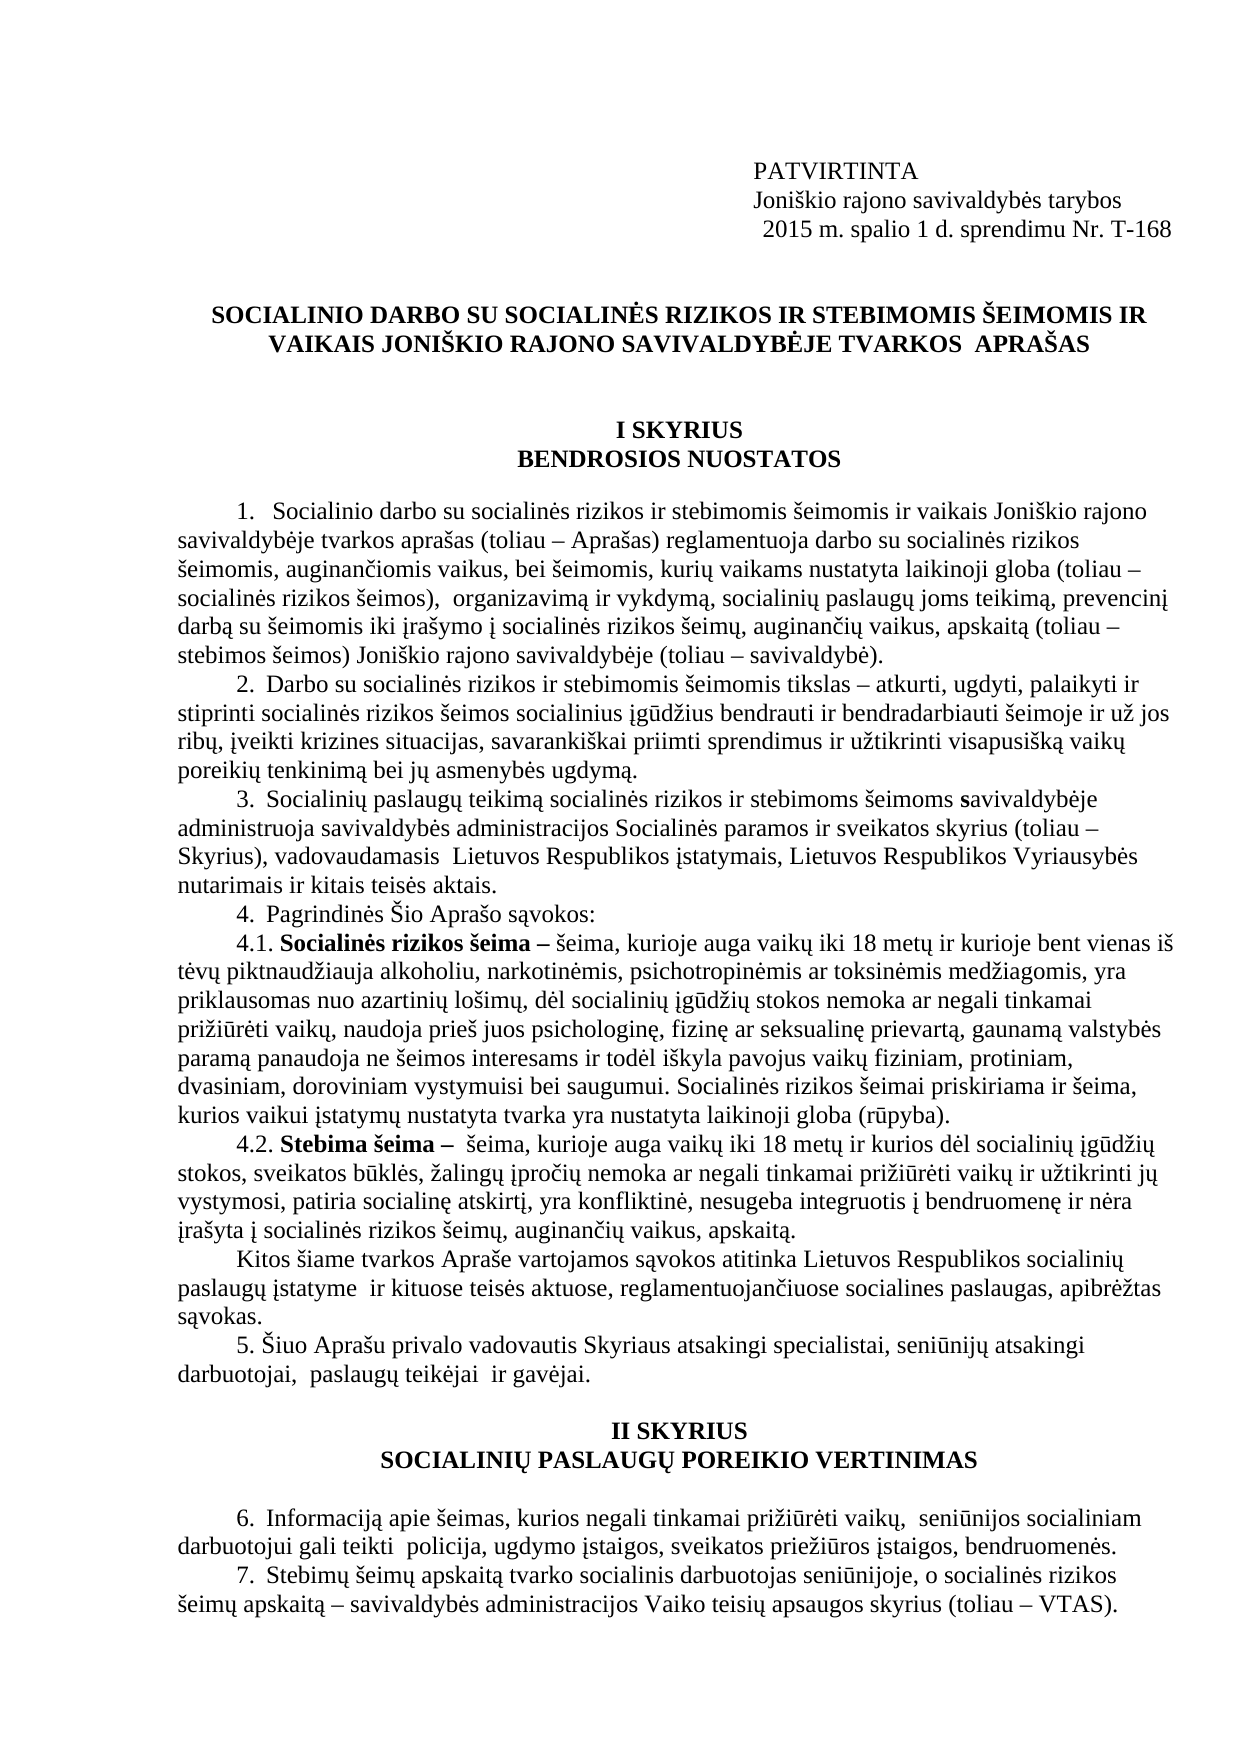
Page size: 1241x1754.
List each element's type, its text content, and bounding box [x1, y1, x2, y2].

text Kitos šiame tvarkos Apraše vartojamos sąvokos atitinka Lietuvos Respublikos socialinių paslaugų įstatyme ir kituose teisės aktuose, reglamentuojančiuose socialines paslaugas, apibrėžtas sąvokas. [177, 1244, 1181, 1330]
text 4.1. Socialinės rizikos šeima – šeima, kurioje auga vaikų iki 18 metų ir kurioje bent vienas iš tėvų piktnaudžiauja alkoholiu, narkotinėmis, psichotropinėmis ar toksinėmis medžiagomis, yra priklausomas nuo azartinių lošimų, dėl socialinių įgūdžių stokos nemoka ar negali tinkamai prižiūrėti vaikų, naudoja prieš juos psichologinę, fizinę ar seksualinę prievartą, gaunamą valstybės paramą panaudoja ne šeimos interesams ir todėl iškyla pavojus vaikų fiziniam, protiniam, dvasiniam, doroviniam vystymuisi bei saugumui. Socialinės rizikos šeimai priskiriama ir šeima, kurios vaikui įstatymų nustatyta tvarka yra nustatyta laikinoji globa (rūpyba). [177, 928, 1181, 1129]
text 3. Socialinių paslaugų teikimą socialinės rizikos ir stebimoms šeimoms savivaldybėje administruoja savivaldybės administracijos Socialinės paramos ir sveikatos skyrius (toliau – Skyrius), vadovaudamasis Lietuvos Respublikos įstatymais, Lietuvos Respublikos Vyriausybės nutarimais ir kitais teisės aktais. [177, 784, 1181, 899]
text I SKYRIUS [177, 415, 1181, 444]
text PATVIRTINTA [177, 156, 1181, 185]
text 2015 m. spalio 1 d. sprendimu Nr. T-168 [177, 214, 1181, 242]
text Joniškio rajono savivaldybės tarybos [709, 185, 1181, 214]
text SOCIALINIŲ PASLAUGŲ POREIKIO VERTINIMAS [177, 1445, 1181, 1474]
text 1. Socialinio darbo su socialinės rizikos ir stebimomis šeimomis ir vaikais Joniškio rajono savivaldybėje tvarkos aprašas (toliau – Aprašas) reglamentuoja darbo su socialinės rizikos šeimomis, auginančiomis vaikus, bei šeimomis, kurių vaikams nustatyta laikinoji globa (toliau – socialinės rizikos šeimos), organizavimą ir vykdymą, socialinių paslaugų joms teikimą, prevencinį darbą su šeimomis iki įrašymo į socialinės rizikos šeimų, auginančių vaikus, apskaitą (toliau – stebimos šeimos) Joniškio rajono savivaldybėje (toliau – savivaldybė). [177, 496, 1181, 669]
text SOCIALINIO DARBO SU SOCIALINĖS RIZIKOS IR STEBIMOMIS ŠEIMOMIS IR VAIKAIS JONIŠKIO RAJONO SAVIVALDYBĖJE TVARKOS APRAŠAS [177, 300, 1181, 357]
text 5. Šiuo Aprašu privalo vadovautis Skyriaus atsakingi specialistai, seniūnijų atsakingi darbuotojai, paslaugų teikėjai ir gavėjai. [177, 1330, 1181, 1388]
text 6. Informaciją apie šeimas, kurios negali tinkamai prižiūrėti vaikų, seniūnijos socialiniam darbuotojui gali teikti policija, ugdymo įstaigos, sveikatos priežiūros įstaigos, bendruomenės. [177, 1503, 1181, 1560]
text 2. Darbo su socialinės rizikos ir stebimomis šeimomis tikslas – atkurti, ugdyti, palaikyti ir stiprinti socialinės rizikos šeimos socialinius įgūdžius bendrauti ir bendradarbiauti šeimoje ir už jos ribų, įveikti krizines situacijas, savarankiškai priimti sprendimus ir užtikrinti visapusišką vaikų poreikių tenkinimą bei jų asmenybės ugdymą. [177, 669, 1181, 784]
text 7. Stebimų šeimų apskaitą tvarko socialinis darbuotojas seniūnijoje, o socialinės rizikos šeimų apskaitą – savivaldybės administracijos Vaiko teisių apsaugos skyrius (toliau – VTAS). [177, 1560, 1181, 1618]
text II SKYRIUS [177, 1416, 1181, 1445]
text 4. Pagrindinės Šio Aprašo sąvokos: [236, 899, 1181, 928]
text 4.2. Stebima šeima – šeima, kurioje auga vaikų iki 18 metų ir kurios dėl socialinių įgūdžių stokos, sveikatos būklės, žalingų įpročių nemoka ar negali tinkamai prižiūrėti vaikų ir užtikrinti jų vystymosi, patiria socialinę atskirtį, yra konfliktinė, nesugeba integruotis į bendruomenę ir nėra įrašyta į socialinės rizikos šeimų, auginančių vaikus, apskaitą. [177, 1129, 1181, 1244]
text BENDROSIOS NUOSTATOS [177, 444, 1181, 472]
